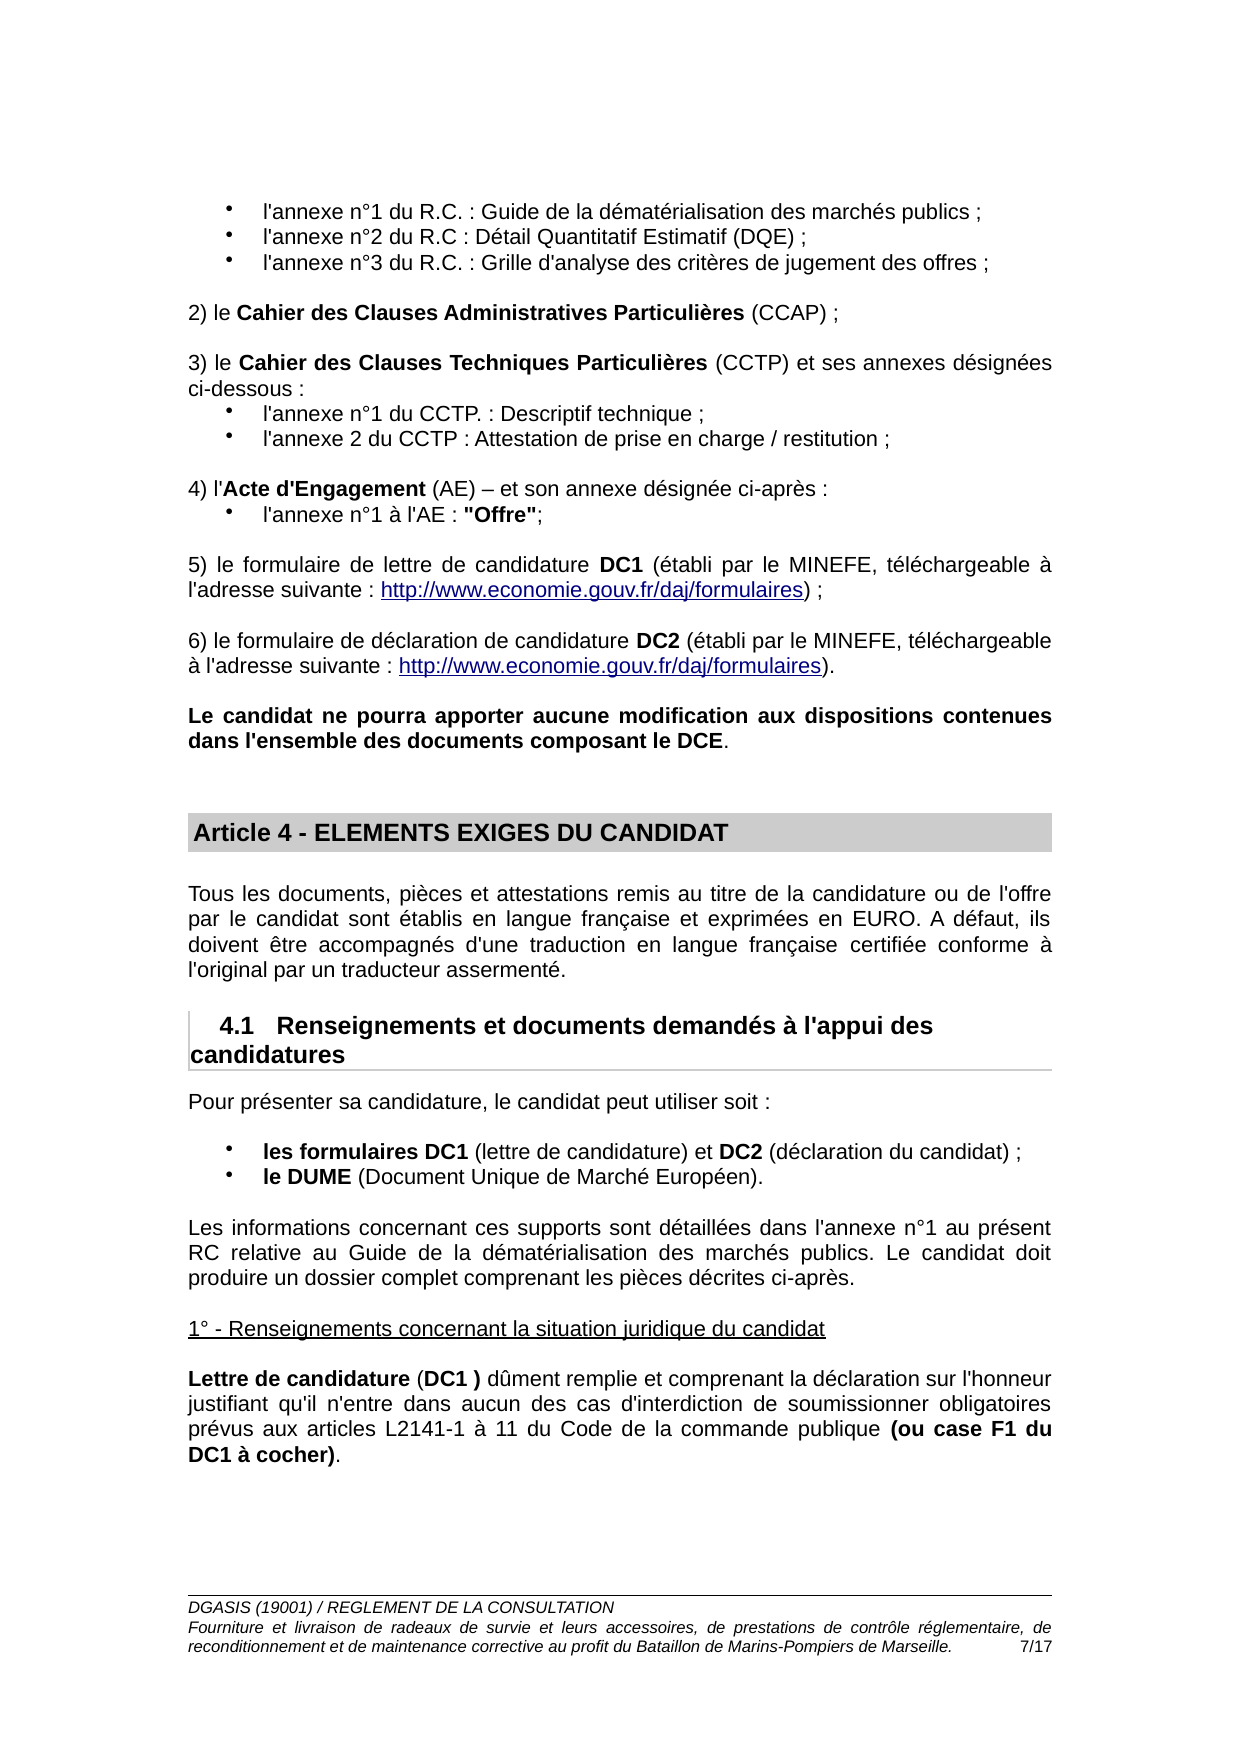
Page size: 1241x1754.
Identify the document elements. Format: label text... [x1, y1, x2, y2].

text Lettre de candidature (DC1 ) dûment remplie et comprenant la déclaration sur l'honneur justifiant qu'il n'entre dans aucun des cas d'interdiction de soumissionner obligatoires prévus aux articles L2141-1 à 11 du Code de la commande publique (ou case F1 du DC1 à cocher). [188, 1366, 1052, 1467]
list l'annexe 2 du CCTP : Attestation de prise en charge / restitution ; [225, 426, 1052, 451]
text Les informations concernant ces supports sont détaillées dans l'annexe n°1 au présent RC relative au Guide de la dématérialisation des marchés publics. Le candidat doit produire un dossier complet comprenant les pièces décrites ci-après. [188, 1215, 1052, 1290]
subtitle ELEMENTS EXIGES DU CANDIDAT [190, 815, 1050, 849]
list l'annexe n°2 du R.C : Détail Quantitatif Estimatif (DQE) ; [225, 224, 1052, 249]
subtitle Renseignements et documents demandés à l'appui des candidatures [190, 1011, 1052, 1069]
text 6) le formulaire de déclaration de candidature DC2 (établi par le MINEFE, téléchargeable à l'adresse suivante : http://www.economie.gouv.fr/daj/formulaires). [188, 627, 1052, 678]
list l'annexe n°1 du R.C. : Guide de la dématérialisation des marchés publics ; [225, 199, 1052, 224]
text 2) le Cahier des Clauses Administratives Particulières (CCAP) ; [188, 300, 1052, 325]
text Le candidat ne pourra apporter aucune modification aux dispositions contenues dans l'ensemble des documents composant le DCE. [188, 703, 1052, 753]
list l'annexe n°3 du R.C. : Grille d'analyse des critères de jugement des offres ; [225, 249, 1052, 274]
list le DUME (Document Unique de Marché Européen). [225, 1164, 1052, 1189]
text 1° - Renseignements concernant la situation juridique du candidat [188, 1316, 1052, 1341]
text Tous les documents, pièces et attestations remis au titre de la candidature ou de l'offre par le candidat sont établis en langue française et exprimées en EURO. A défaut, ils doivent être accompagnés d'une traduction en langue française certifiée conforme à l'original par un traducteur assermenté. [188, 881, 1052, 982]
text 4) l'Acte d'Engagement (AE) – et son annexe désignée ci-après : [188, 476, 1052, 501]
list l'annexe n°1 du CCTP. : Descriptif technique ; [225, 401, 1052, 426]
list les formulaires DC1 (lettre de candidature) et DC2 (déclaration du candidat) ; [225, 1139, 1052, 1164]
text 3) le Cahier des Clauses Techniques Particulières (CCTP) et ses annexes désignées ci-dessous : [188, 350, 1052, 401]
list l'annexe n°1 à l'AE : "Offre"; [225, 501, 1052, 527]
text 5) le formulaire de lettre de candidature DC1 (établi par le MINEFE, téléchargeable à l'adresse suivante : http://www.economie.gouv.fr/daj/formulaires) ; [188, 552, 1052, 602]
text Pour présenter sa candidature, le candidat peut utiliser soit : [188, 1089, 1052, 1114]
